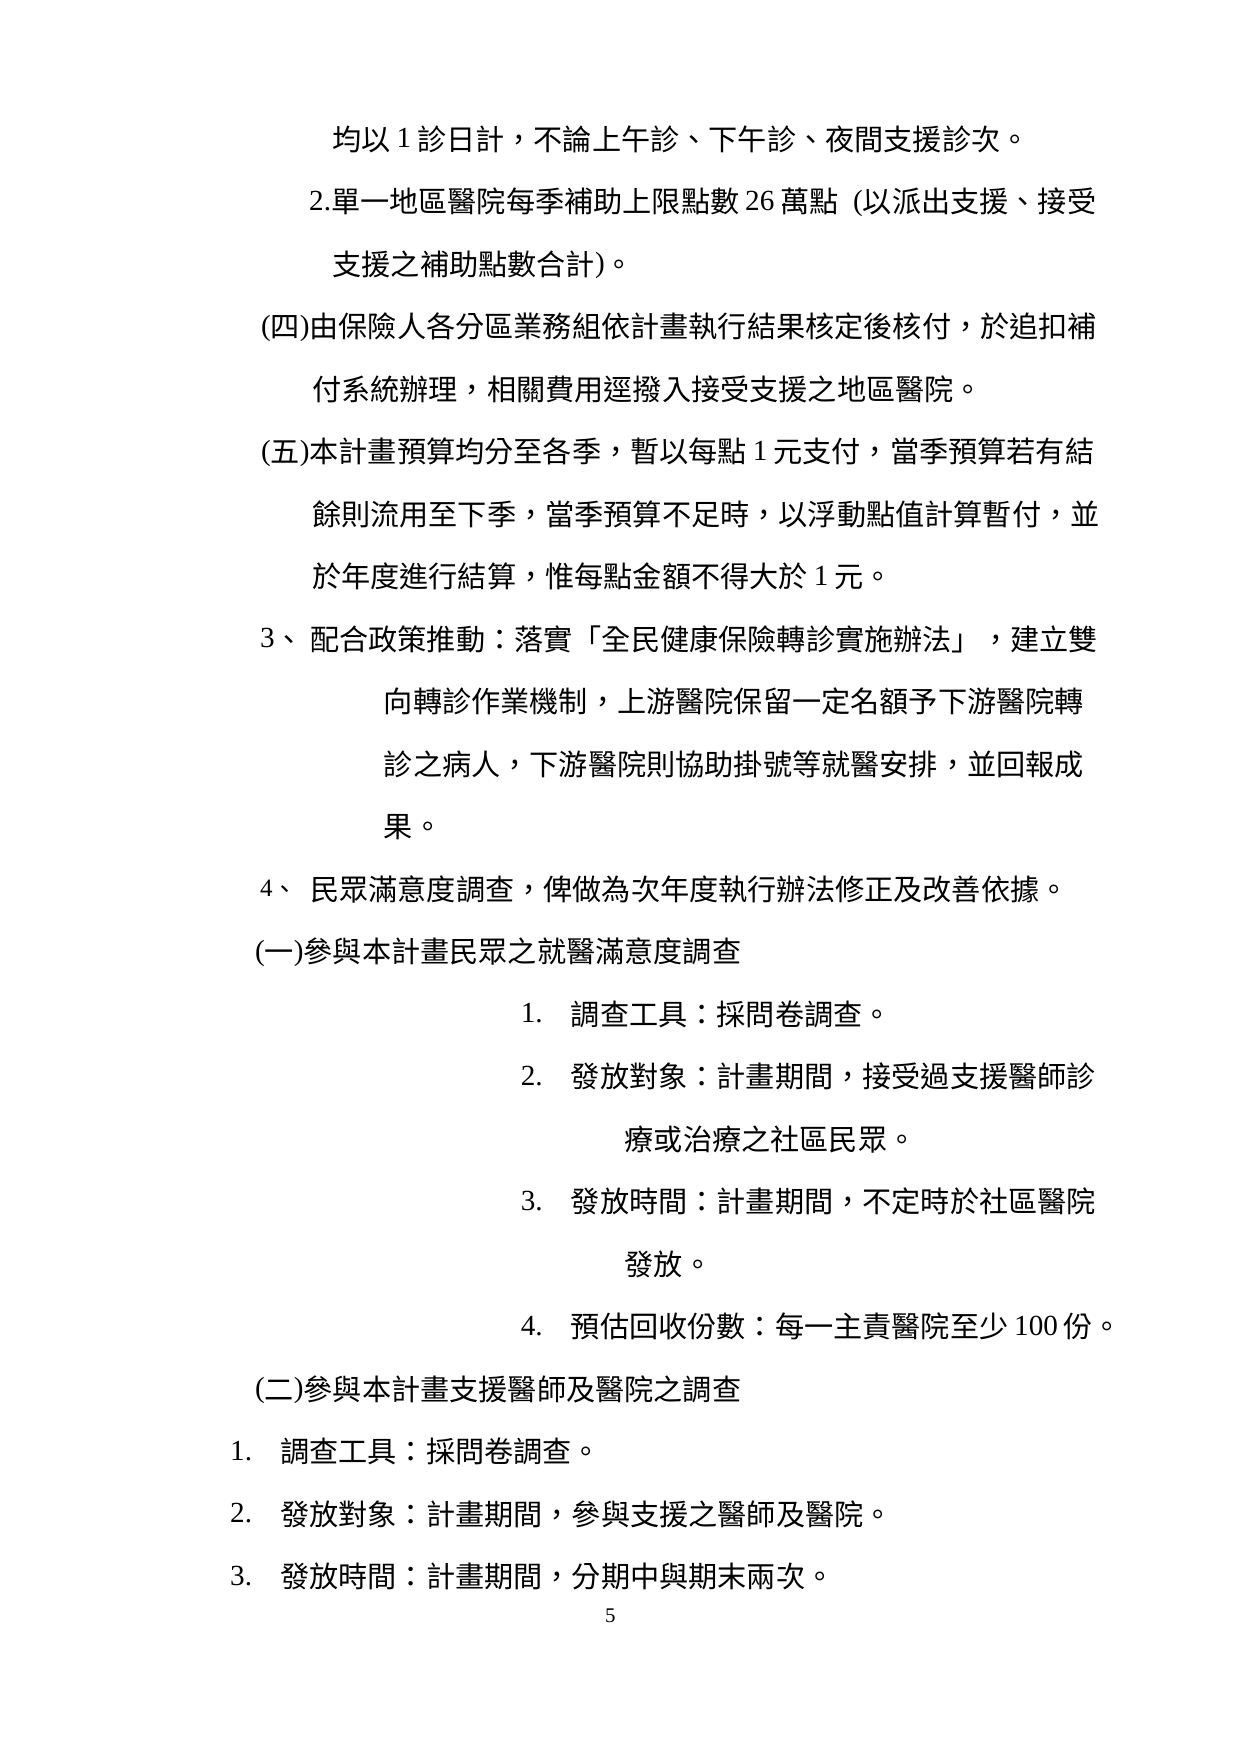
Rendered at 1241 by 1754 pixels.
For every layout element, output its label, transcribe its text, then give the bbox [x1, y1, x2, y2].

list 民眾滿意度調查，俾做為次年度執行辦法修正及改善依據。 [260, 846, 1107, 908]
text (二)參與本計畫支援醫師及醫院之調查 [255, 1346, 1107, 1408]
list 發放時間：計畫期間，不定時於社區醫院發放。 [521, 1158, 1107, 1283]
list 發放時間：計畫期間，分期中與期末兩次。 [230, 1533, 1107, 1596]
list 調查工具：採問卷調查。 [230, 1408, 1107, 1471]
text 均以1診日計，不論上午診、下午診、夜間支援診次。 [309, 96, 1107, 158]
list 預估回收份數：每一主責醫院至少100份。 [521, 1283, 1107, 1346]
list 配合政策推動：落實「全民健康保險轉診實施辦法」，建立雙向轉診作業機制，上游醫院保留一定名額予下游醫院轉診之病人，下游醫院則協助掛號等就醫安排，並回報成果。 [260, 596, 1107, 846]
text (一)參與本計畫民眾之就醫滿意度調查 [255, 908, 1107, 971]
list 調查工具：採問卷調查。 [521, 971, 1107, 1033]
text (四)由保險人各分區業務組依計畫執行結果核定後核付，於追扣補付系統辦理，相關費用逕撥入接受支援之地區醫院。 [261, 283, 1107, 408]
list 發放對象：計畫期間，接受過支援醫師診療或治療之社區民眾。 [521, 1033, 1107, 1158]
text (五)本計畫預算均分至各季，暫以每點1元支付，當季預算若有結餘則流用至下季，當季預算不足時，以浮動點值計算暫付，並於年度進行結算，惟每點金額不得大於1元。 [261, 408, 1107, 596]
list 發放對象：計畫期間，參與支援之醫師及醫院。 [230, 1471, 1107, 1533]
text 2.單一地區醫院每季補助上限點數26萬點 (以派出支援、接受支援之補助點數合計)。 [309, 158, 1107, 283]
